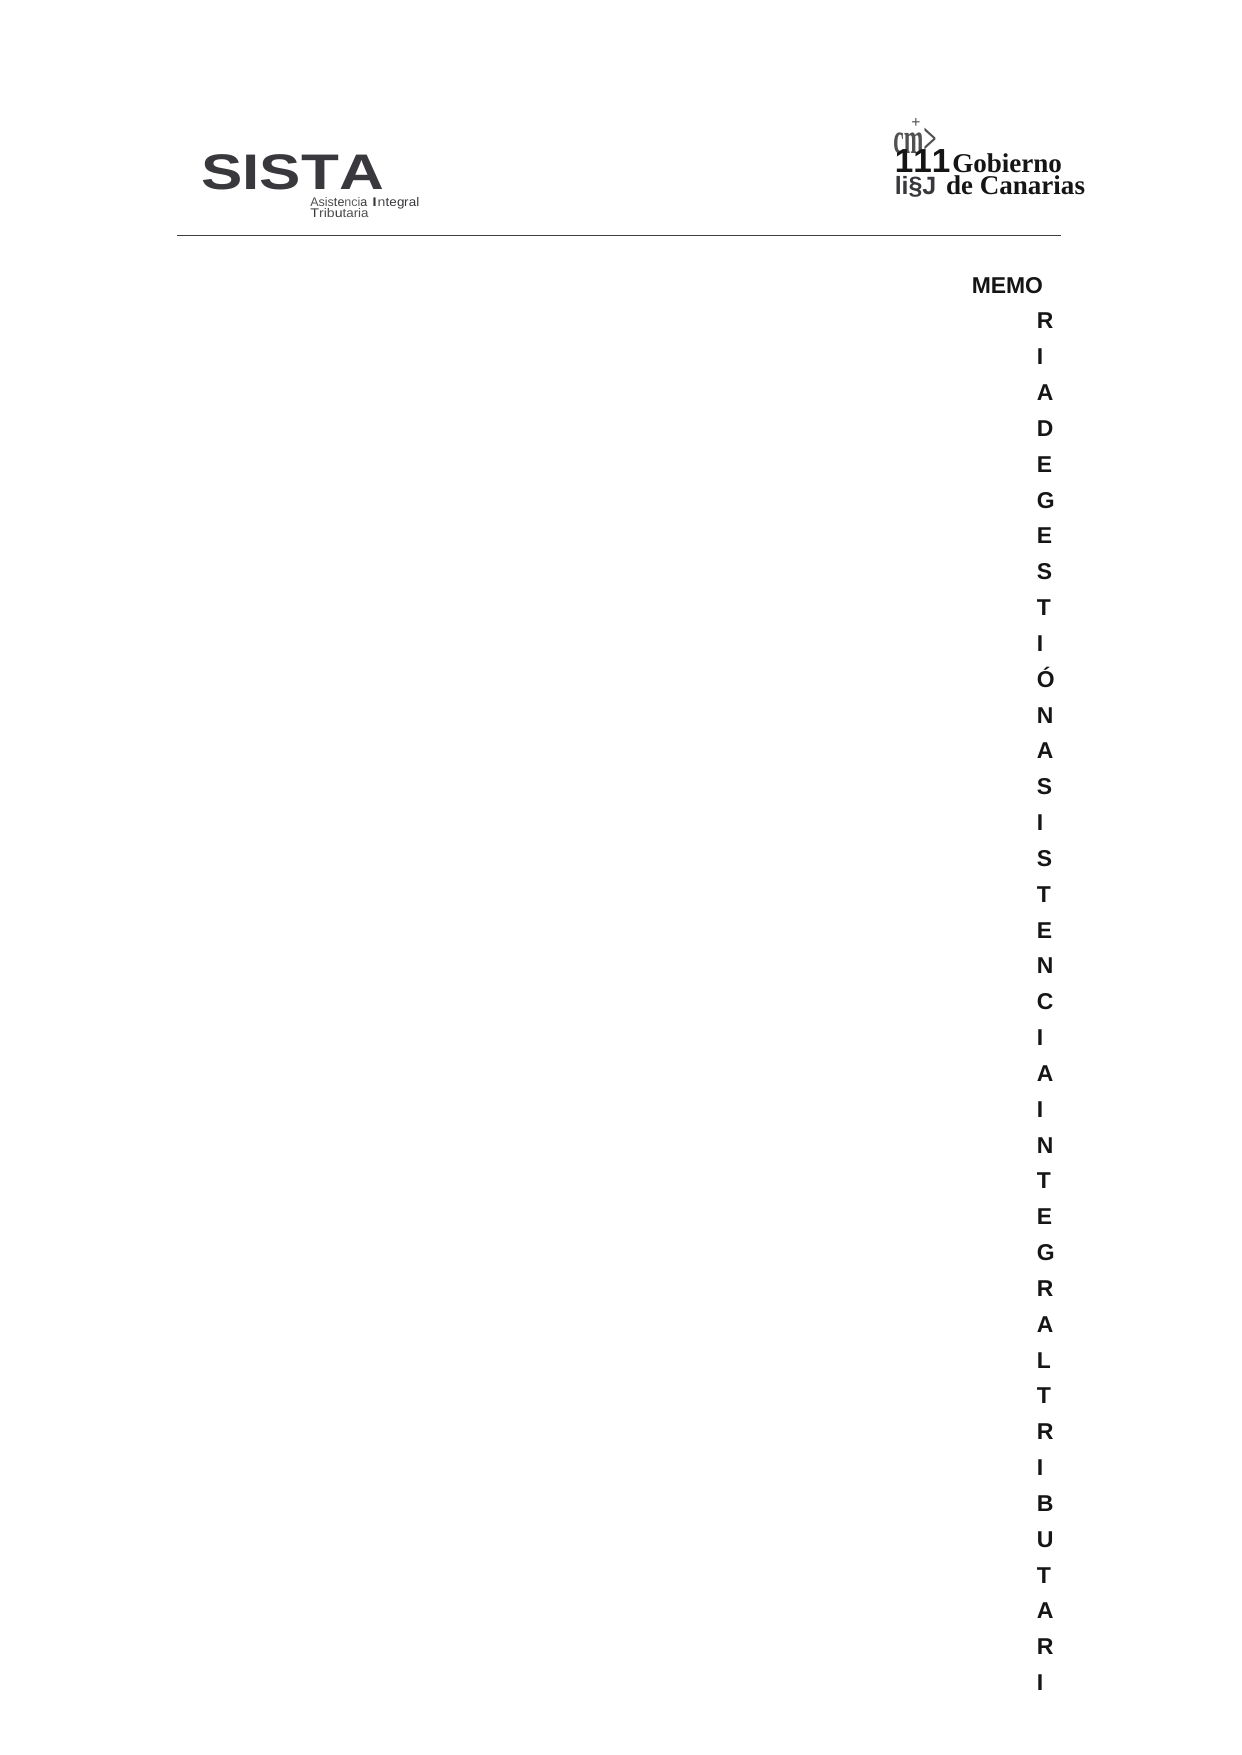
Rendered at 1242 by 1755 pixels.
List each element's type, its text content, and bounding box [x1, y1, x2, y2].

text MEMORIA DE GESTIÓN ASISTENCIA INTEGRAL TRIBUTARI [972, 272, 1057, 1695]
text li§J de Canarias [894, 176, 1089, 200]
text cm> [893, 112, 1089, 153]
text 111Gobierno [894, 153, 1089, 176]
text Asistencia Integral Tributaria [310, 198, 473, 219]
text SISTA [201, 143, 469, 198]
text + [911, 114, 920, 130]
